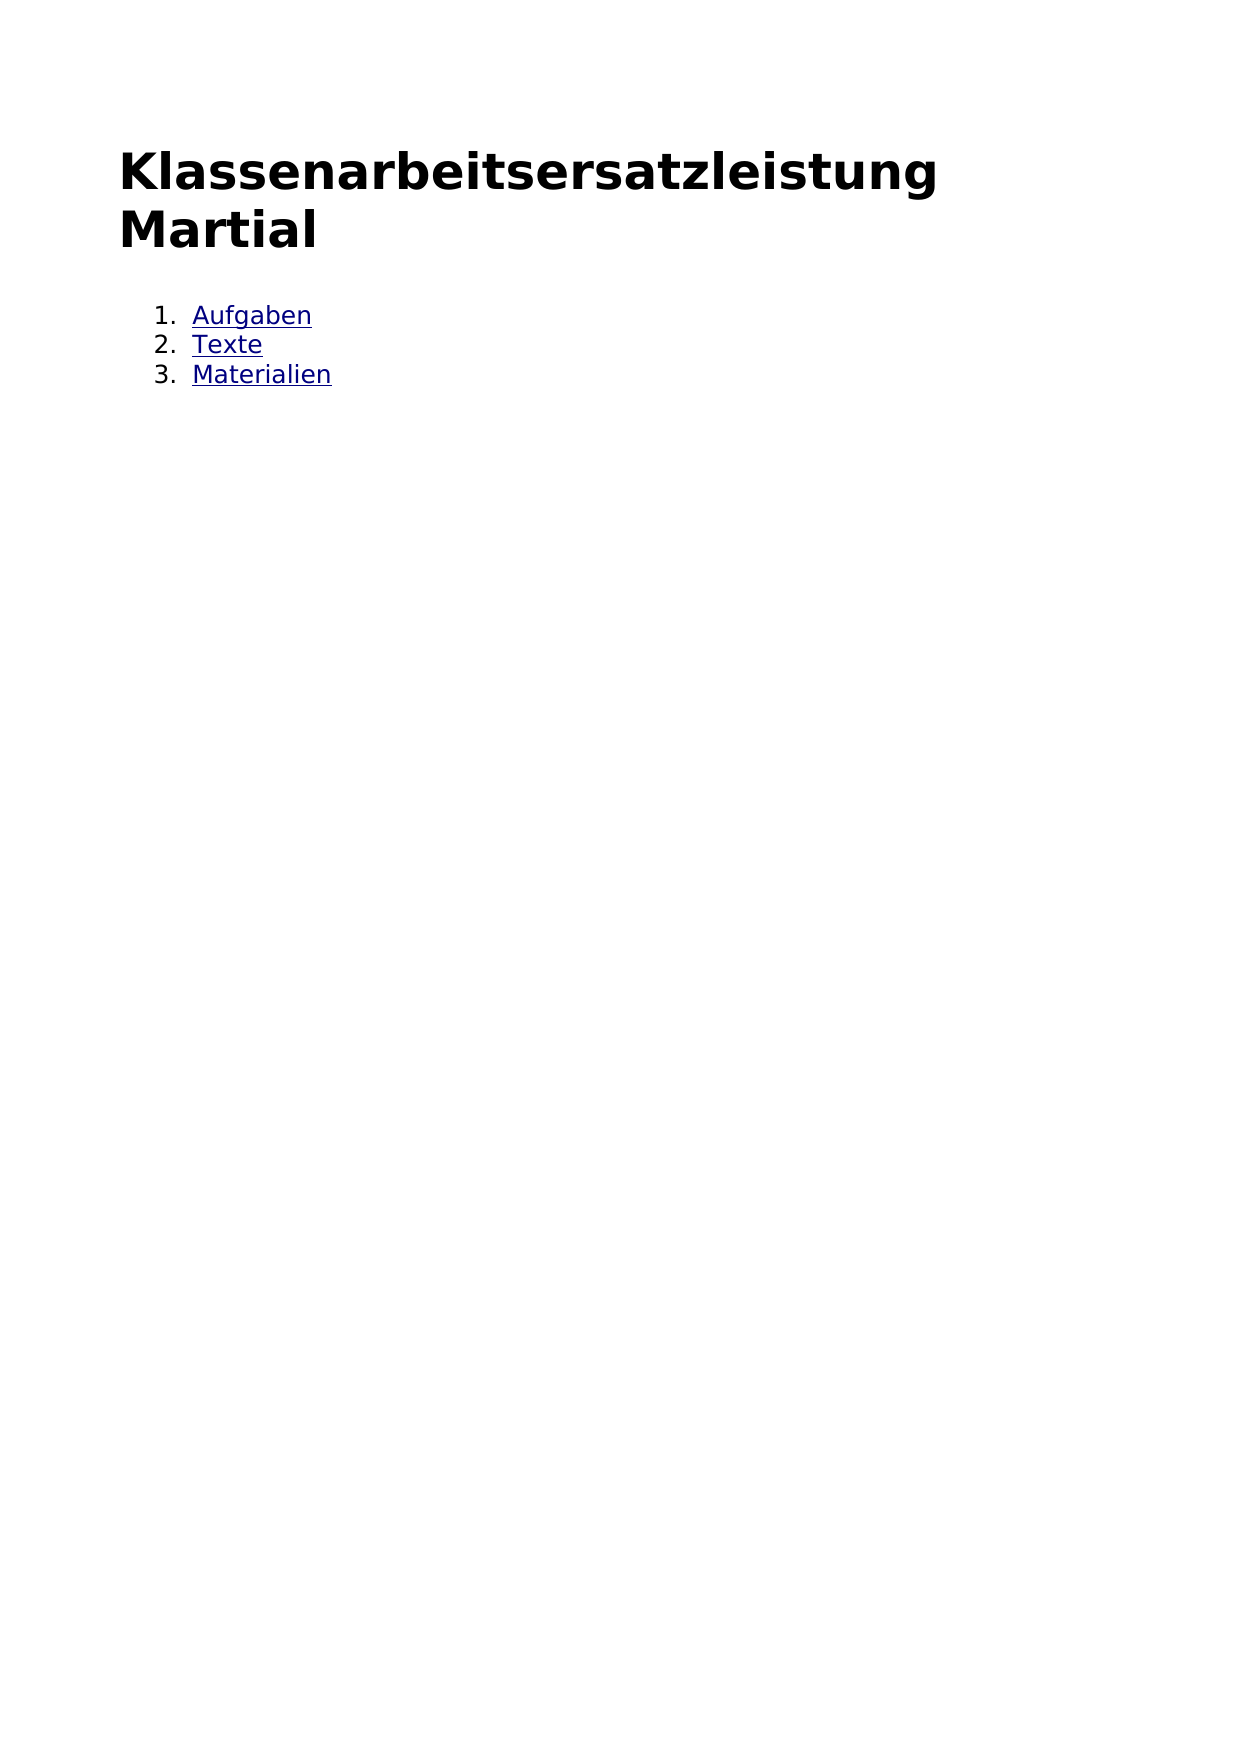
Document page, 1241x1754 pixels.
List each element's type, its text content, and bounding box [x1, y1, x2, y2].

list Materialien [177, 360, 1122, 389]
list Texte [177, 331, 1122, 360]
list Aufgaben [177, 302, 1122, 331]
subtitle Klassenarbeitsersatzleistung Martial [118, 143, 1122, 259]
